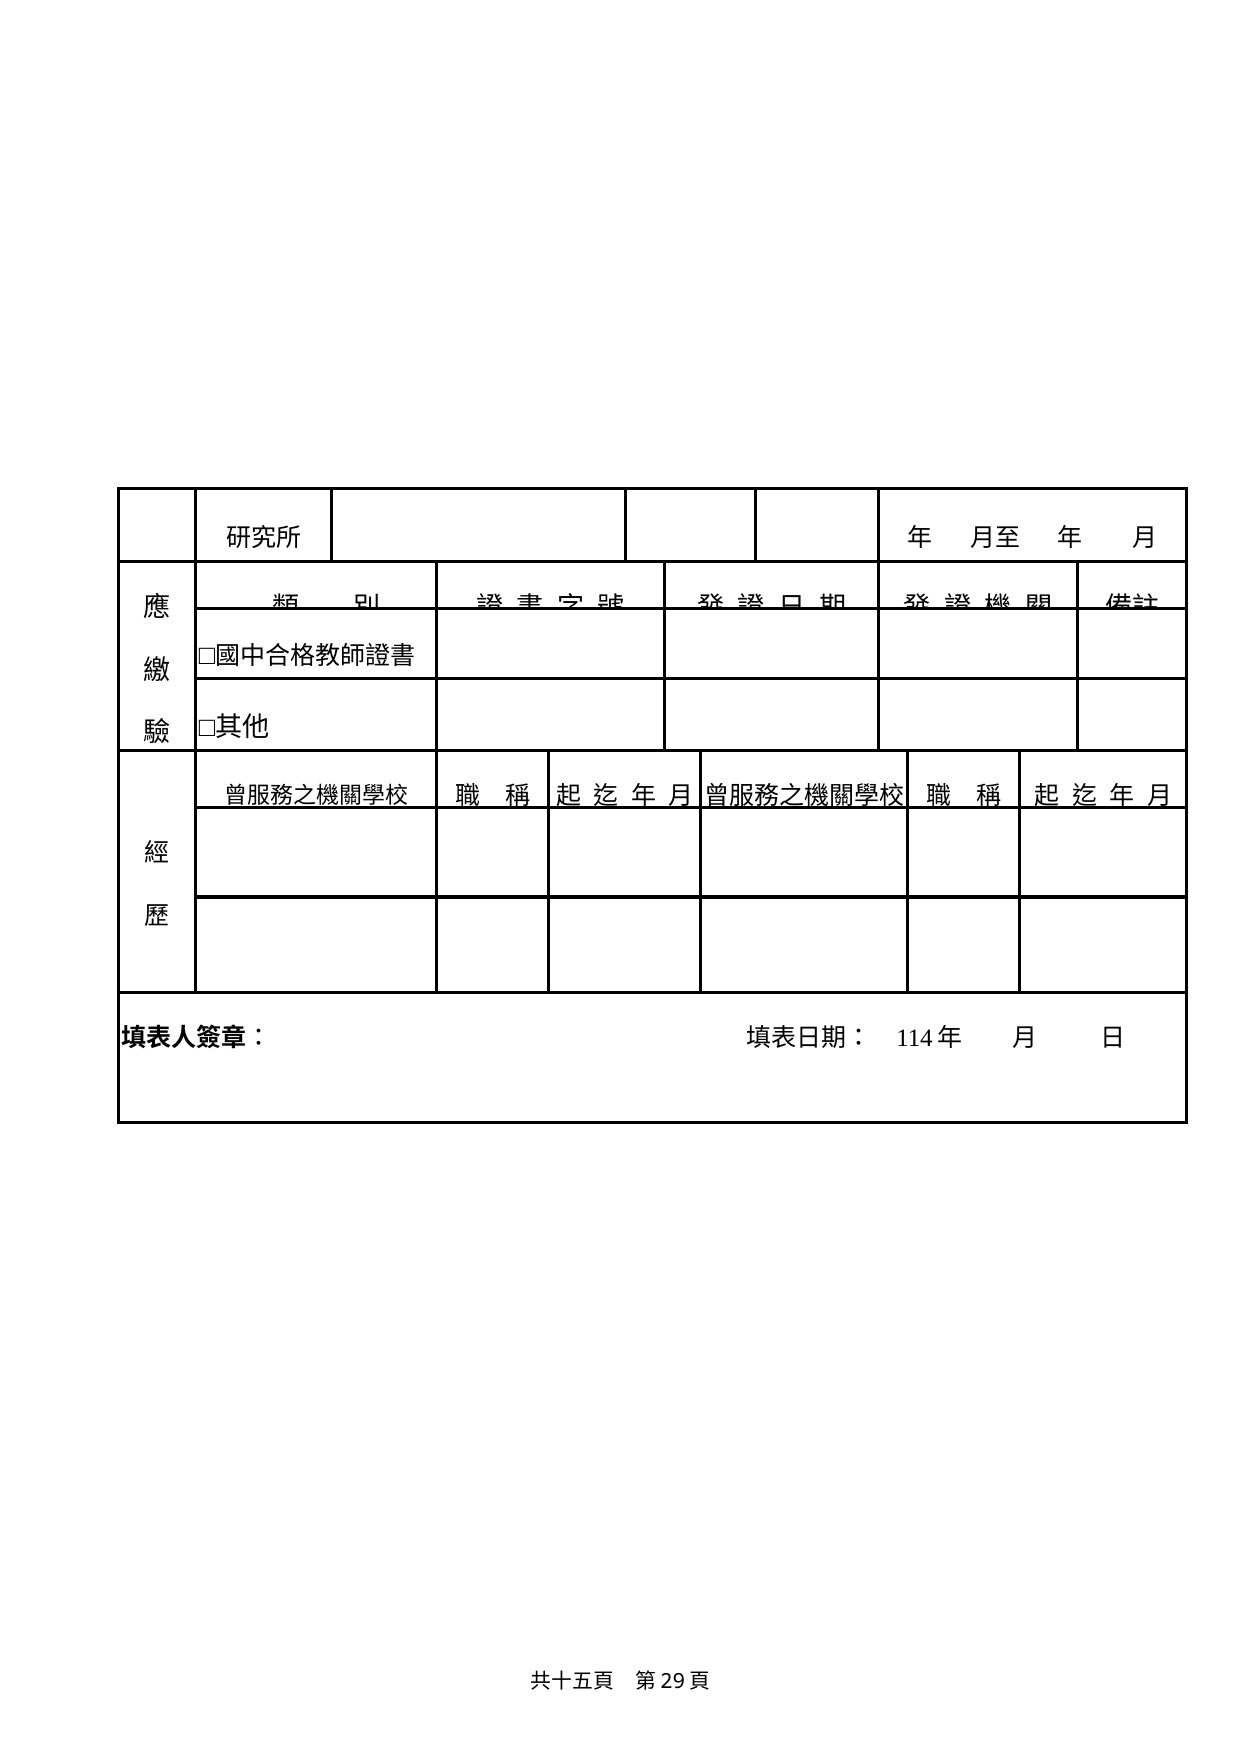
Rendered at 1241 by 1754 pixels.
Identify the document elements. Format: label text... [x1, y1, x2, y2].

table_cell [625, 680, 663, 749]
table_cell [625, 610, 663, 677]
table_cell [197, 899, 435, 991]
table_cell 年 月至 年 月 [880, 490, 1185, 560]
table_cell [1021, 899, 1185, 991]
table_cell [666, 680, 877, 749]
table_cell [757, 490, 877, 560]
table_cell [666, 610, 877, 677]
table_cell 起 迄 年 月 [1021, 752, 1185, 806]
table_cell [702, 899, 906, 991]
table_cell [197, 809, 435, 895]
table_cell 曾服務之機關學校 [702, 752, 906, 806]
table_cell [438, 610, 625, 677]
table_cell 職 稱 [909, 752, 1018, 806]
table_cell [1021, 809, 1185, 895]
table_cell [909, 809, 1018, 895]
table_cell [438, 809, 547, 895]
table_cell 經 歷 [120, 752, 194, 991]
table_cell [550, 809, 699, 895]
table_cell [438, 680, 625, 749]
table_cell 應 繳 驗 證 件 [120, 563, 194, 749]
table_cell [120, 490, 194, 560]
table_cell 發 證 機 關 [880, 563, 1076, 607]
table_cell 曾服務之機關學校 [197, 752, 435, 806]
table_cell [909, 899, 1018, 991]
table_cell 證 書 字 號 [438, 563, 663, 607]
table_cell [627, 490, 754, 560]
table_cell 職 稱 [438, 752, 547, 806]
table_cell 發 證 日 期 [666, 563, 877, 607]
table_cell [880, 610, 1076, 677]
table_cell 起 迄 年 月 [550, 752, 699, 806]
table_cell [550, 899, 699, 991]
table_cell [1079, 610, 1185, 677]
table_cell □國中合格教師證書 [197, 610, 435, 677]
table_cell [880, 680, 1076, 749]
table_cell 研究所 [197, 490, 330, 560]
table_cell 類 別 [197, 563, 435, 607]
table_cell □其他 [197, 680, 435, 749]
table_cell 填表人簽章： 填表日期： 114年 月 日 [120, 994, 1185, 1121]
table_cell 備註 [1079, 563, 1185, 607]
table_cell [333, 490, 624, 560]
table_cell [1079, 680, 1185, 749]
table_cell [702, 809, 906, 895]
table_cell [438, 899, 547, 991]
